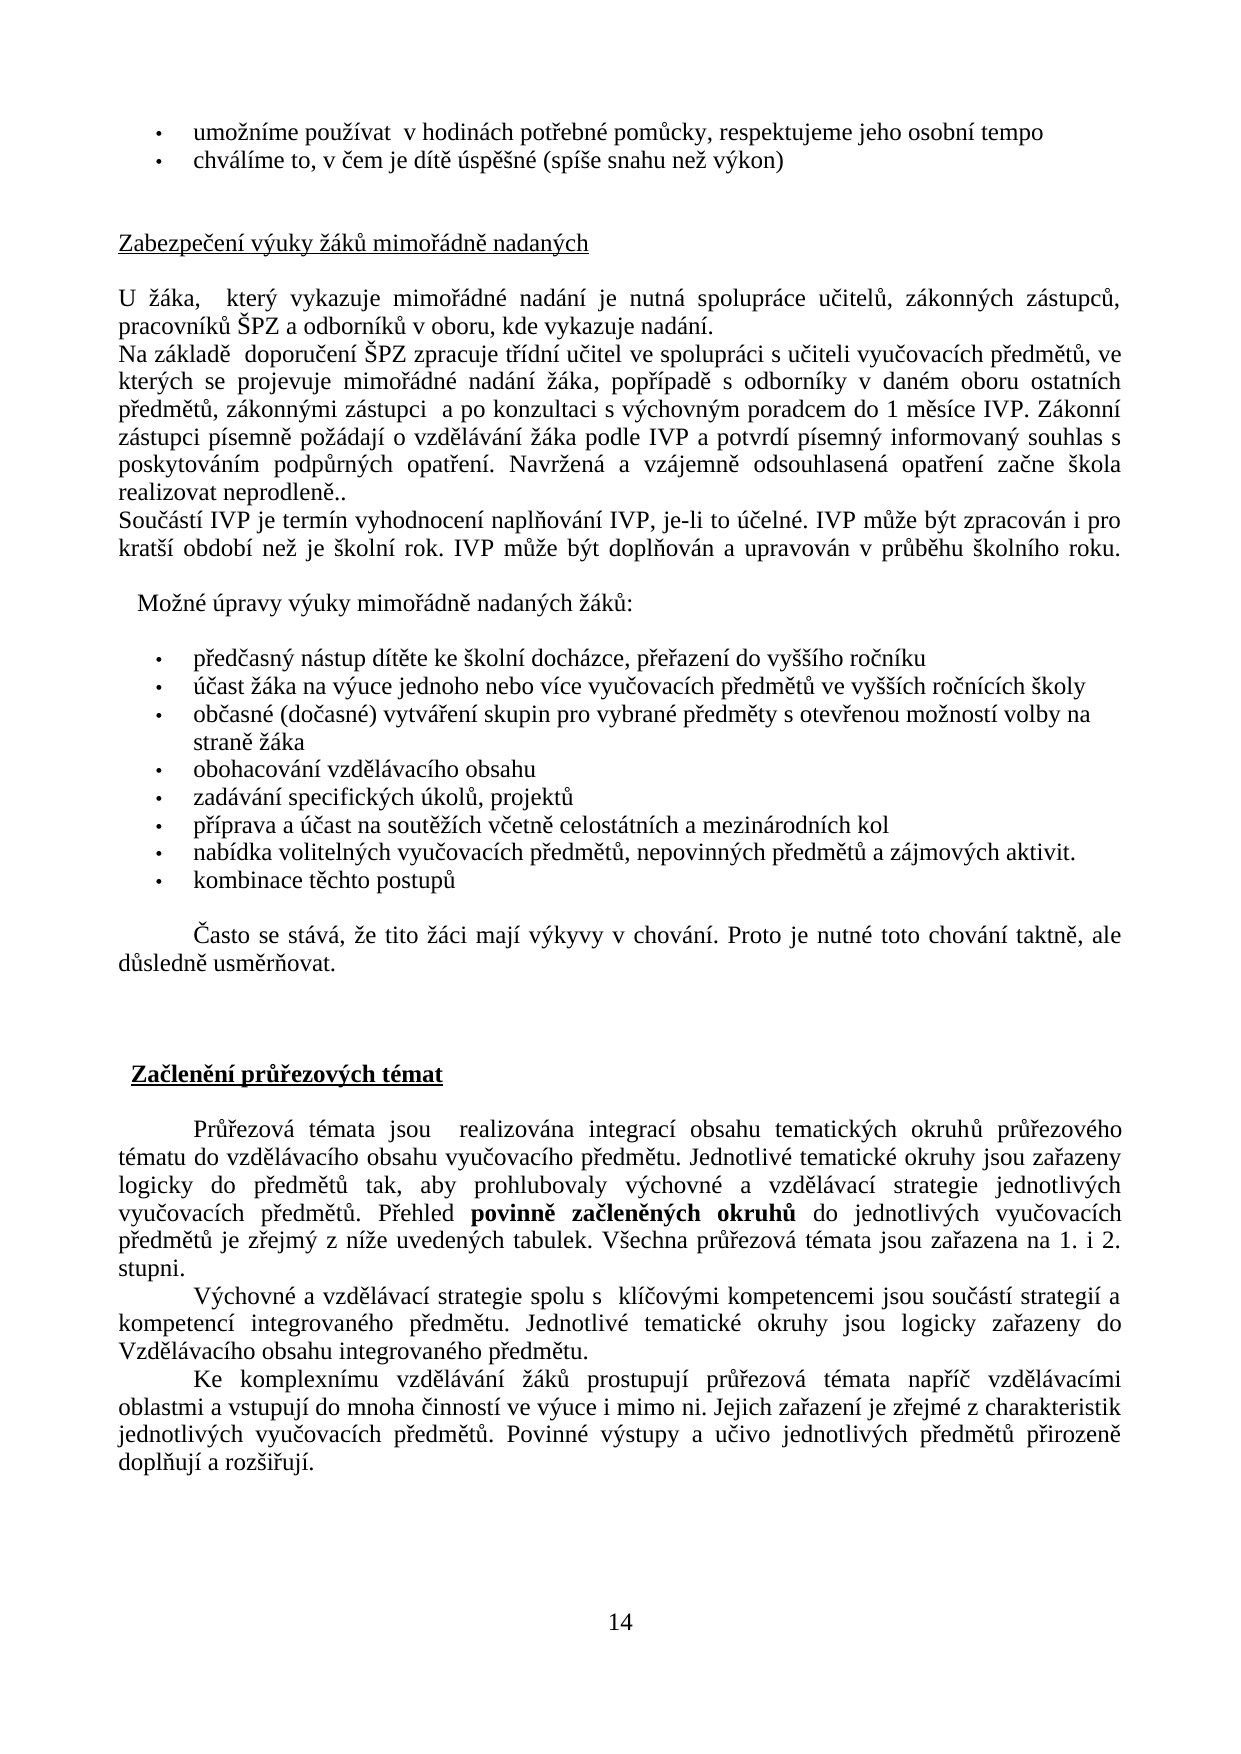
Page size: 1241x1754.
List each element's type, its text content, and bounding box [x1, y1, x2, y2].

text Na základě doporučení ŠPZ zpracuje třídní učitel ve spolupráci s učiteli vyučovacích předmětů, ve kterých se projevuje mimořádné nadání žáka, popřípadě s odborníky v daném oboru ostatních předmětů, zákonnými zástupci a po konzultaci s výchovným poradcem do 1 měsíce IVP. Zákonní zástupci písemně požádají o vzdělávání žáka podle IVP a potvrdí písemný informovaný souhlas s poskytováním podpůrných opatření. Navržená a vzájemně odsouhlasená opatření začne škola realizovat neprodleně.. [118, 340, 1122, 506]
list kombinace těchto postupů [156, 866, 1122, 894]
text Průřezová témata jsou realizována integrací obsahu tematických okruhů průřezového tématu do vzdělávacího obsahu vyučovacího předmětu. Jednotlivé tematické okruhy jsou zařazeny logicky do předmětů tak, aby prohlubovaly výchovné a vzdělávací strategie jednotlivých vyučovacích předmětů. Přehled povinně začleněných okruhů do jednotlivých vyučovacích předmětů je zřejmý z níže uvedených tabulek. Všechna průřezová témata jsou zařazena na 1. i 2. stupni. [118, 1116, 1122, 1282]
list zadávání specifických úkolů, projektů [156, 783, 1122, 811]
text U žáka, který vykazuje mimořádné nadání je nutná spolupráce učitelů, zákonných zástupců, pracovníků ŠPZ a odborníků v oboru, kde vykazuje nadání. [118, 284, 1122, 340]
text Možné úpravy výuky mimořádně nadaných žáků: [118, 589, 1122, 617]
text Často se stává, že tito žáci mají výkyvy v chování. Proto je nutné toto chování taktně, ale důsledně usměrňovat. [118, 922, 1122, 977]
list nabídka volitelných vyučovacích předmětů, nepovinných předmětů a zájmových aktivit. [156, 838, 1122, 866]
text Začlenění průřezových témat [118, 1060, 1122, 1088]
list občasné (dočasné) vytváření skupin pro vybrané předměty s otevřenou možností volby na straně žáka [156, 700, 1122, 755]
text Výchovné a vzdělávací strategie spolu s klíčovými kompetencemi jsou součástí strategií a kompetencí integrovaného předmětu. Jednotlivé tematické okruhy jsou logicky zařazeny do Vzdělávacího obsahu integrovaného předmětu. [118, 1282, 1122, 1365]
list účast žáka na výuce jednoho nebo více vyučovacích předmětů ve vyšších ročnících školy [156, 672, 1122, 700]
list příprava a účast na soutěžích včetně celostátních a mezinárodních kol [156, 811, 1122, 838]
text Zabezpečení výuky žáků mimořádně nadaných [118, 229, 1122, 257]
list předčasný nástup dítěte ke školní docházce, přeřazení do vyššího ročníku [156, 644, 1122, 672]
list obohacování vzdělávacího obsahu [156, 755, 1122, 783]
text Součástí IVP je termín vyhodnocení naplňování IVP, je-li to účelné. IVP může být zpracován i pro kratší období než je školní rok. IVP může být doplňován a upravován v průběhu školního roku. [118, 506, 1122, 589]
text Ke komplexnímu vzdělávání žáků prostupují průřezová témata napříč vzdělávacími oblastmi a vstupují do mnoha činností ve výuce i mimo ni. Jejich zařazení je zřejmé z charakteristik jednotlivých vyučovacích předmětů. Povinné výstupy a učivo jednotlivých předmětů přirozeně doplňují a rozšiřují. [118, 1365, 1122, 1476]
list umožníme používat v hodinách potřebné pomůcky, respektujeme jeho osobní tempo [156, 118, 1122, 146]
list chválíme to, v čem je dítě úspěšné (spíše snahu než výkon) [156, 146, 1122, 173]
